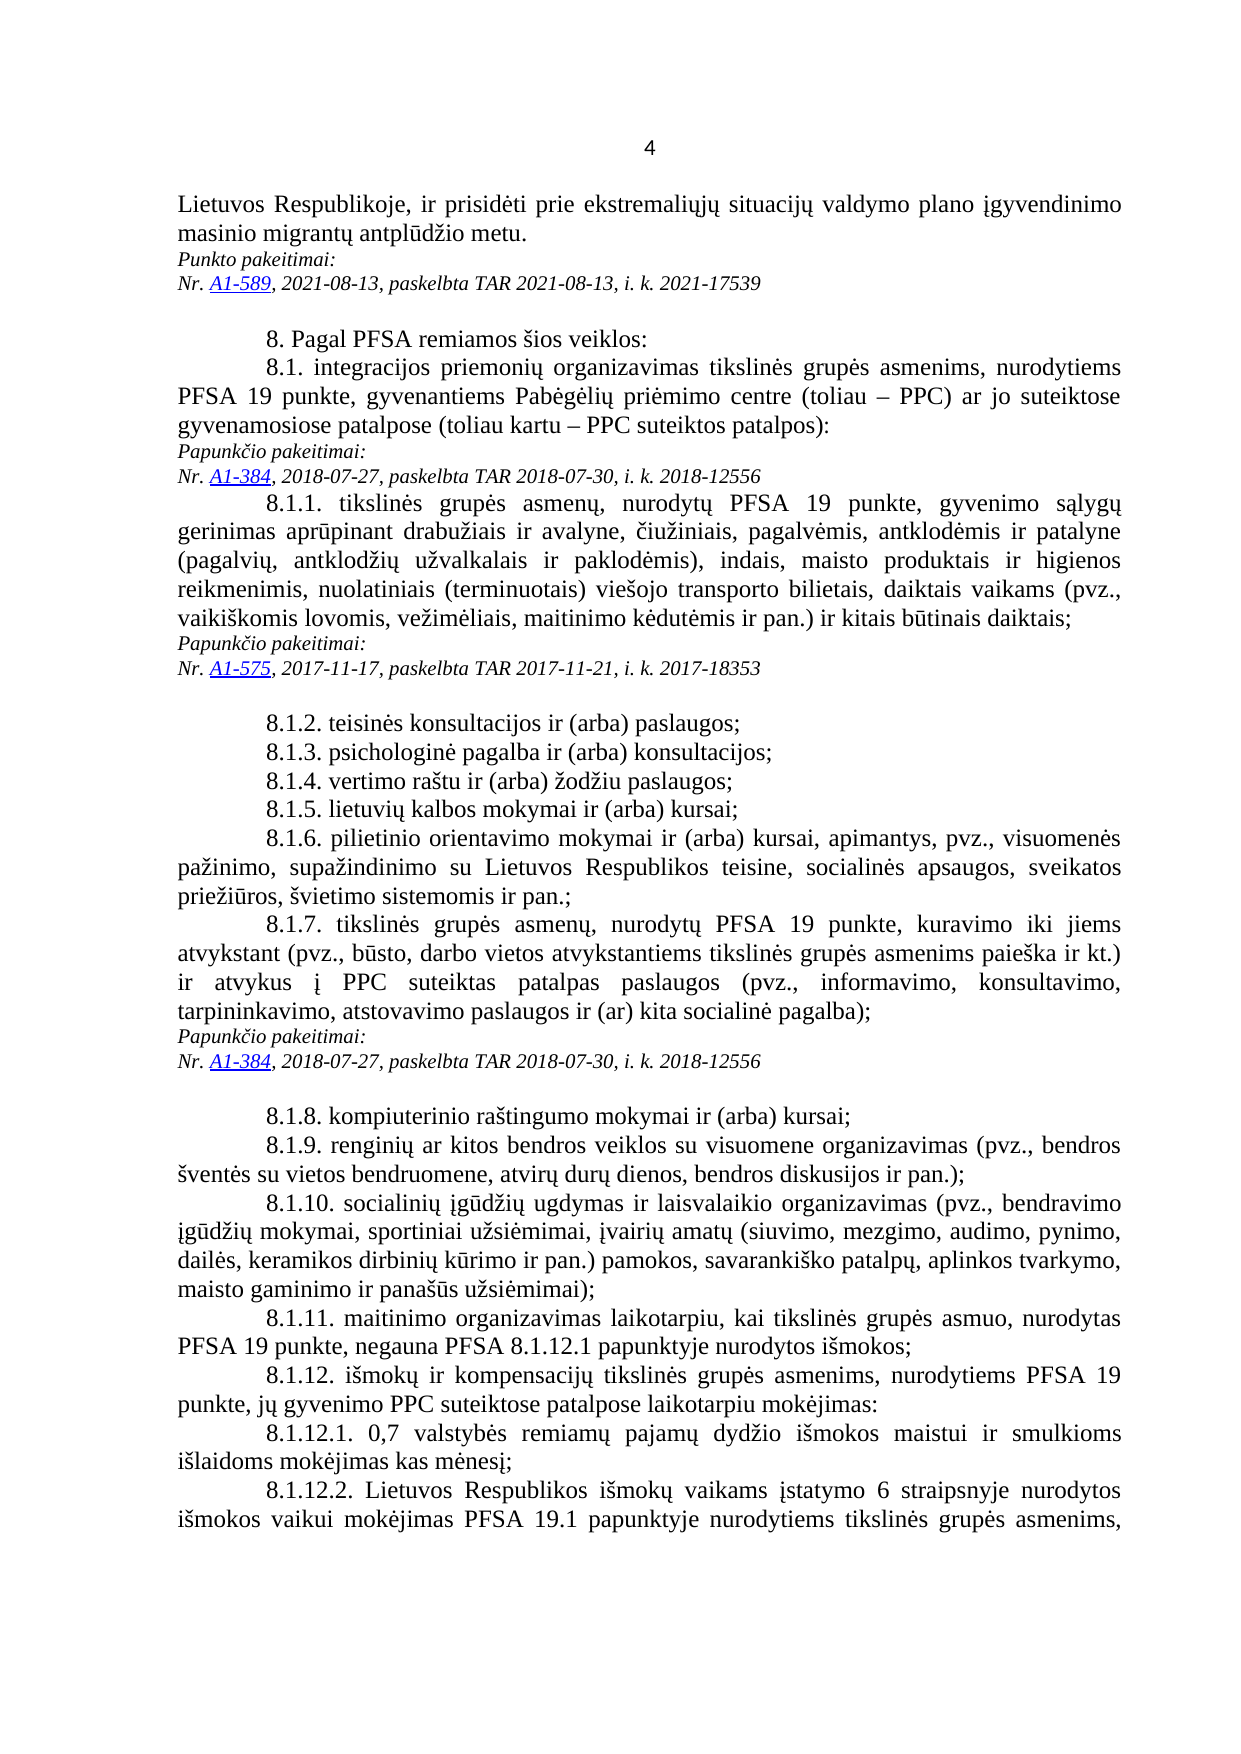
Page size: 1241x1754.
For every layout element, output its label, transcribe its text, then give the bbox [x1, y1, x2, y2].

text 8.1.12.1. 0,7 valstybės remiamų pajamų dydžio išmokos maistui ir smulkioms išlaidoms mokėjimas kas mėnesį; [177, 1418, 1122, 1475]
text 8. Pagal PFSA remiamos šios veiklos: [177, 324, 1122, 352]
text Lietuvos Respublikoje, ir prisidėti prie ekstremaliųjų situacijų valdymo plano įgyvendinimo masinio migrantų antplūdžio metu. [177, 189, 1122, 247]
text Papunkčio pakeitimai: [177, 439, 1122, 463]
text 8.1.4. vertimo raštu ir (arba) žodžiu paslaugos; [177, 766, 1122, 794]
text Nr. A1-384, 2018-07-27, paskelbta TAR 2018-07-30, i. k. 2018-12556 [177, 1048, 1122, 1073]
text 8.1. integracijos priemonių organizavimas tikslinės grupės asmenims, nurodytiems PFSA 19 punkte, gyvenantiems Pabėgėlių priėmimo centre (toliau – PPC) ar jo suteiktose gyvenamosiose patalpose (toliau kartu – PPC suteiktos patalpos): [177, 352, 1122, 439]
text Papunkčio pakeitimai: [177, 1024, 1122, 1048]
text 8.1.7. tikslinės grupės asmenų, nurodytų PFSA 19 punkte, kuravimo iki jiems atvykstant (pvz., būsto, darbo vietos atvykstantiems tikslinės grupės asmenims paieška ir kt.) ir atvykus į PPC suteiktas patalpas paslaugos (pvz., informavimo, konsultavimo, tarpininkavimo, atstovavimo paslaugos ir (ar) kita socialinė pagalba); [177, 909, 1122, 1024]
text 8.1.12.2. Lietuvos Respublikos išmokų vaikams įstatymo 6 straipsnyje nurodytos išmokos vaikui mokėjimas PFSA 19.1 papunktyje nurodytiems tikslinės grupės asmenims, [177, 1475, 1122, 1533]
text 8.1.2. teisinės konsultacijos ir (arba) paslaugos; [177, 708, 1122, 737]
text 8.1.12. išmokų ir kompensacijų tikslinės grupės asmenims, nurodytiems PFSA 19 punkte, jų gyvenimo PPC suteiktose patalpose laikotarpiu mokėjimas: [177, 1360, 1122, 1418]
text Nr. A1-589, 2021-08-13, paskelbta TAR 2021-08-13, i. k. 2021-17539 [177, 271, 1122, 295]
text 8.1.8. kompiuterinio raštingumo mokymai ir (arba) kursai; [177, 1101, 1122, 1130]
text Nr. A1-384, 2018-07-27, paskelbta TAR 2018-07-30, i. k. 2018-12556 [177, 463, 1122, 488]
text 8.1.6. pilietinio orientavimo mokymai ir (arba) kursai, apimantys, pvz., visuomenės pažinimo, supažindinimo su Lietuvos Respublikos teisine, socialinės apsaugos, sveikatos priežiūros, švietimo sistemomis ir pan.; [177, 823, 1122, 909]
text 8.1.1. tikslinės grupės asmenų, nurodytų PFSA 19 punkte, gyvenimo sąlygų gerinimas aprūpinant drabužiais ir avalyne, čiužiniais, pagalvėmis, antklodėmis ir patalyne (pagalvių, antklodžių užvalkalais ir paklodėmis), indais, maisto produktais ir higienos reikmenimis, nuolatiniais (terminuotais) viešojo transporto bilietais, daiktais vaikams (pvz., vaikiškomis lovomis, vežimėliais, maitinimo kėdutėmis ir pan.) ir kitais būtinais daiktais; [177, 488, 1122, 631]
text 8.1.10. socialinių įgūdžių ugdymas ir laisvalaikio organizavimas (pvz., bendravimo įgūdžių mokymai, sportiniai užsiėmimai, įvairių amatų (siuvimo, mezgimo, audimo, pynimo, dailės, keramikos dirbinių kūrimo ir pan.) pamokos, savarankiško patalpų, aplinkos tvarkymo, maisto gaminimo ir panašūs užsiėmimai); [177, 1188, 1122, 1303]
text 8.1.5. lietuvių kalbos mokymai ir (arba) kursai; [177, 794, 1122, 823]
text Punkto pakeitimai: [177, 247, 1122, 271]
text Nr. A1-575, 2017-11-17, paskelbta TAR 2017-11-21, i. k. 2017-18353 [177, 655, 1122, 679]
text 8.1.3. psichologinė pagalba ir (arba) konsultacijos; [177, 737, 1122, 766]
text 8.1.11. maitinimo organizavimas laikotarpiu, kai tikslinės grupės asmuo, nurodytas PFSA 19 punkte, negauna PFSA 8.1.12.1 papunktyje nurodytos išmokos; [177, 1303, 1122, 1360]
text Papunkčio pakeitimai: [177, 631, 1122, 655]
text 8.1.9. renginių ar kitos bendros veiklos su visuomene organizavimas (pvz., bendros šventės su vietos bendruomene, atvirų durų dienos, bendros diskusijos ir pan.); [177, 1130, 1122, 1188]
